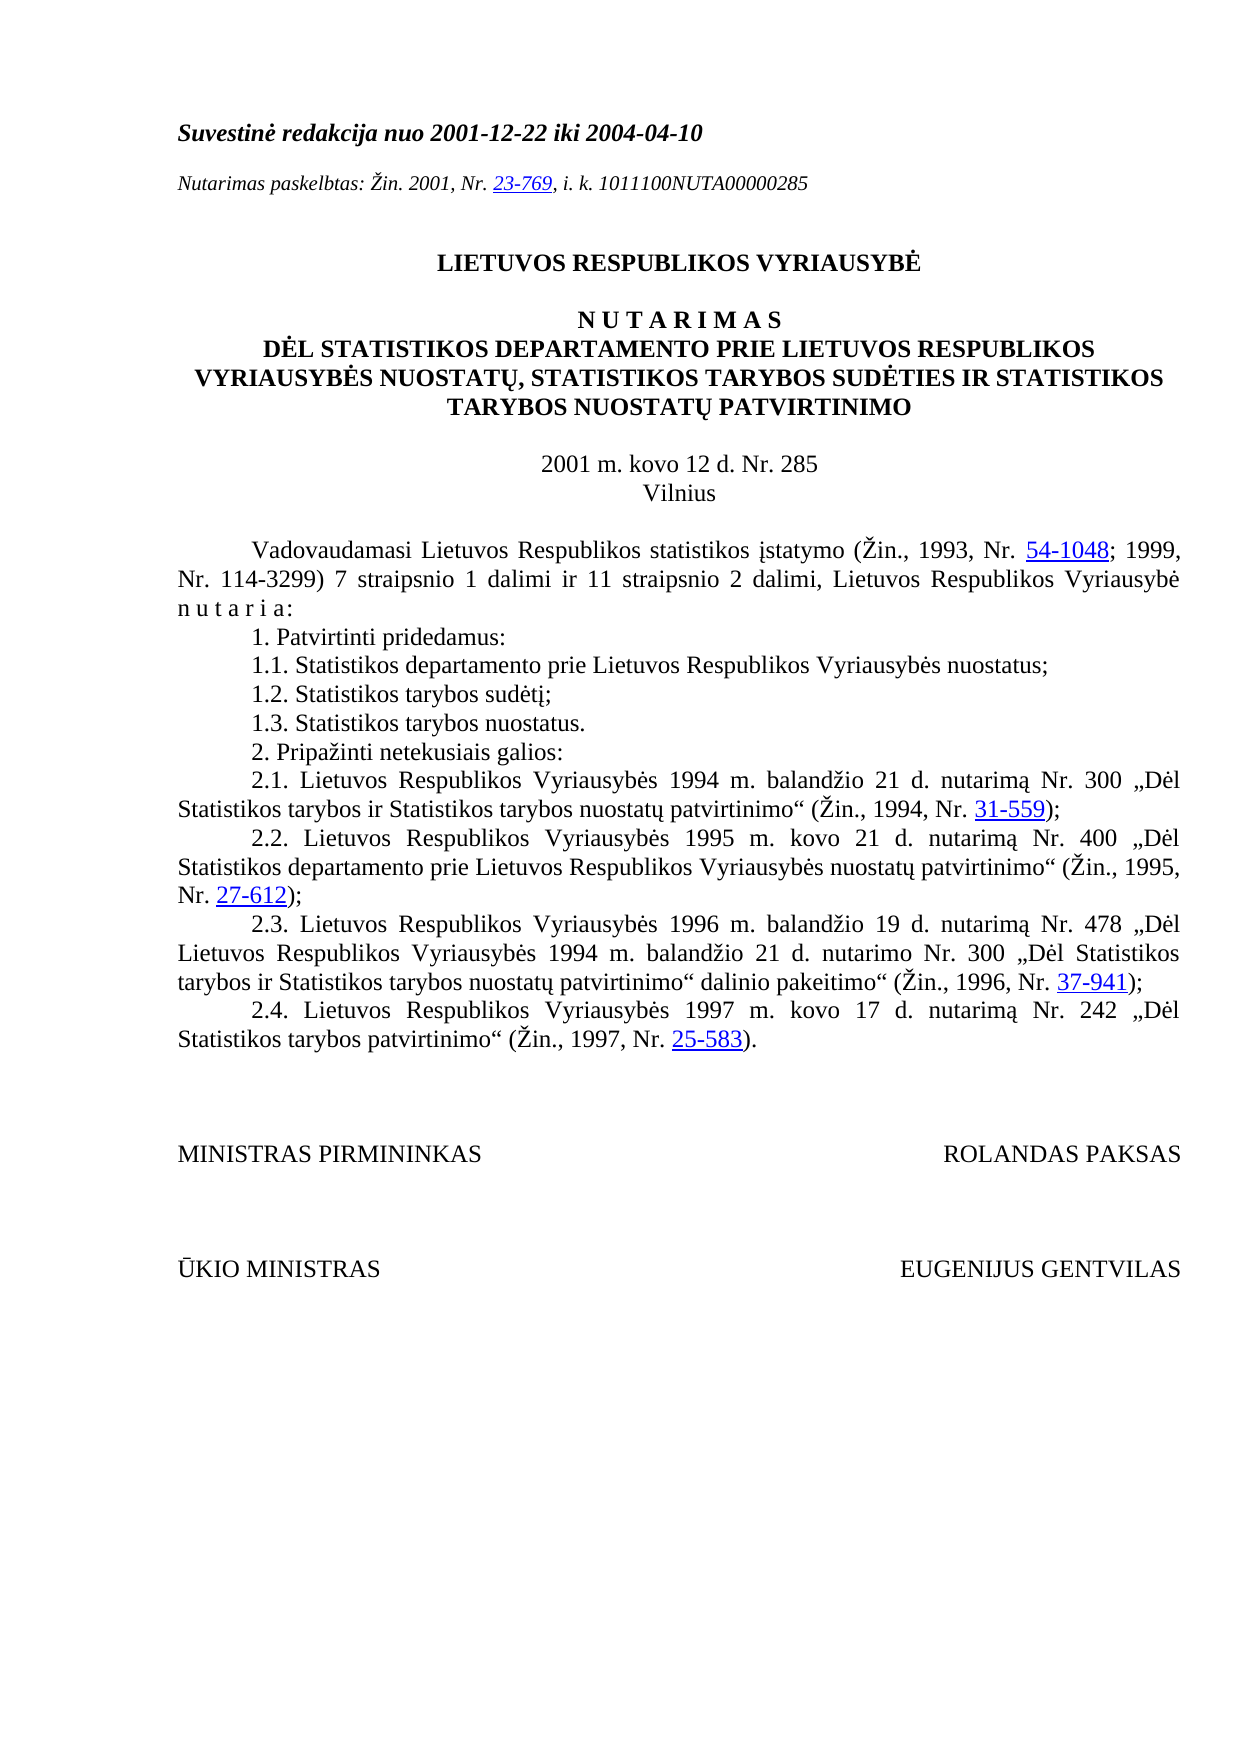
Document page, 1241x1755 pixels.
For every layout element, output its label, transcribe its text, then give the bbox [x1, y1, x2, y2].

text Suvestinė redakcija nuo 2001-12-22 iki 2004-04-10 [177, 118, 1181, 147]
text 1.3. Statistikos tarybos nuostatus. [177, 708, 1181, 737]
text 2. Pripažinti netekusiais galios: [177, 737, 1181, 765]
text Vadovaudamasi Lietuvos Respublikos statistikos įstatymo (Žin., 1993, Nr. 54-1048; 1999, Nr. 114-3299) 7 straipsnio 1 dalimi ir 11 straipsnio 2 dalimi, Lietuvos Respublikos Vyriausybė nutaria: [177, 535, 1181, 622]
text 1. Patvirtinti pridedamus: [177, 622, 1181, 650]
text 2.1. Lietuvos Respublikos Vyriausybės 1994 m. balandžio 21 d. nutarimą Nr. 300 „Dėl Statistikos tarybos ir Statistikos tarybos nuostatų patvirtinimo“ (Žin., 1994, Nr. 31-559); [177, 765, 1181, 823]
text Vilnius [177, 478, 1181, 507]
text LIETUVOS RESPUBLIKOS VYRIAUSYBĖ [177, 248, 1181, 277]
text 2.4. Lietuvos Respublikos Vyriausybės 1997 m. kovo 17 d. nutarimą Nr. 242 „Dėl Statistikos tarybos patvirtinimo“ (Žin., 1997, Nr. 25-583). [177, 995, 1181, 1053]
text N U T A R I M A S [177, 305, 1181, 334]
text Ministras Pirmininkas Rolandas Paksas [177, 1139, 1181, 1168]
text 2.3. Lietuvos Respublikos Vyriausybės 1996 m. balandžio 19 d. nutarimą Nr. 478 „Dėl Lietuvos Respublikos Vyriausybės 1994 m. balandžio 21 d. nutarimo Nr. 300 „Dėl Statistikos tarybos ir Statistikos tarybos nuostatų patvirtinimo“ dalinio pakeitimo“ (Žin., 1996, Nr. 37-941); [177, 909, 1181, 995]
text 1.1. Statistikos departamento prie Lietuvos Respublikos Vyriausybės nuostatus; [177, 650, 1181, 679]
text 1.2. Statistikos tarybos sudėtį; [177, 679, 1181, 708]
text 2.2. Lietuvos Respublikos Vyriausybės 1995 m. kovo 21 d. nutarimą Nr. 400 „Dėl Statistikos departamento prie Lietuvos Respublikos Vyriausybės nuostatų patvirtinimo“ (Žin., 1995, Nr. 27-612); [177, 823, 1181, 909]
text Ūkio ministras Eugenijus Gentvilas [177, 1254, 1181, 1283]
text Nutarimas paskelbtas: Žin. 2001, Nr. 23-769, i. k. 1011100NUTA00000285 [177, 171, 1181, 195]
text DĖL STATISTIKOS DEPARTAMENTO PRIE LIETUVOS RESPUBLIKOS VYRIAUSYBĖS NUOSTATŲ, STATISTIKOS TARYBOS SUDĖTIES IR STATISTIKOS TARYBOS NUOSTATŲ PATVIRTINIMO [177, 334, 1181, 420]
text 2001 m. kovo 12 d. Nr. 285 [177, 449, 1181, 478]
